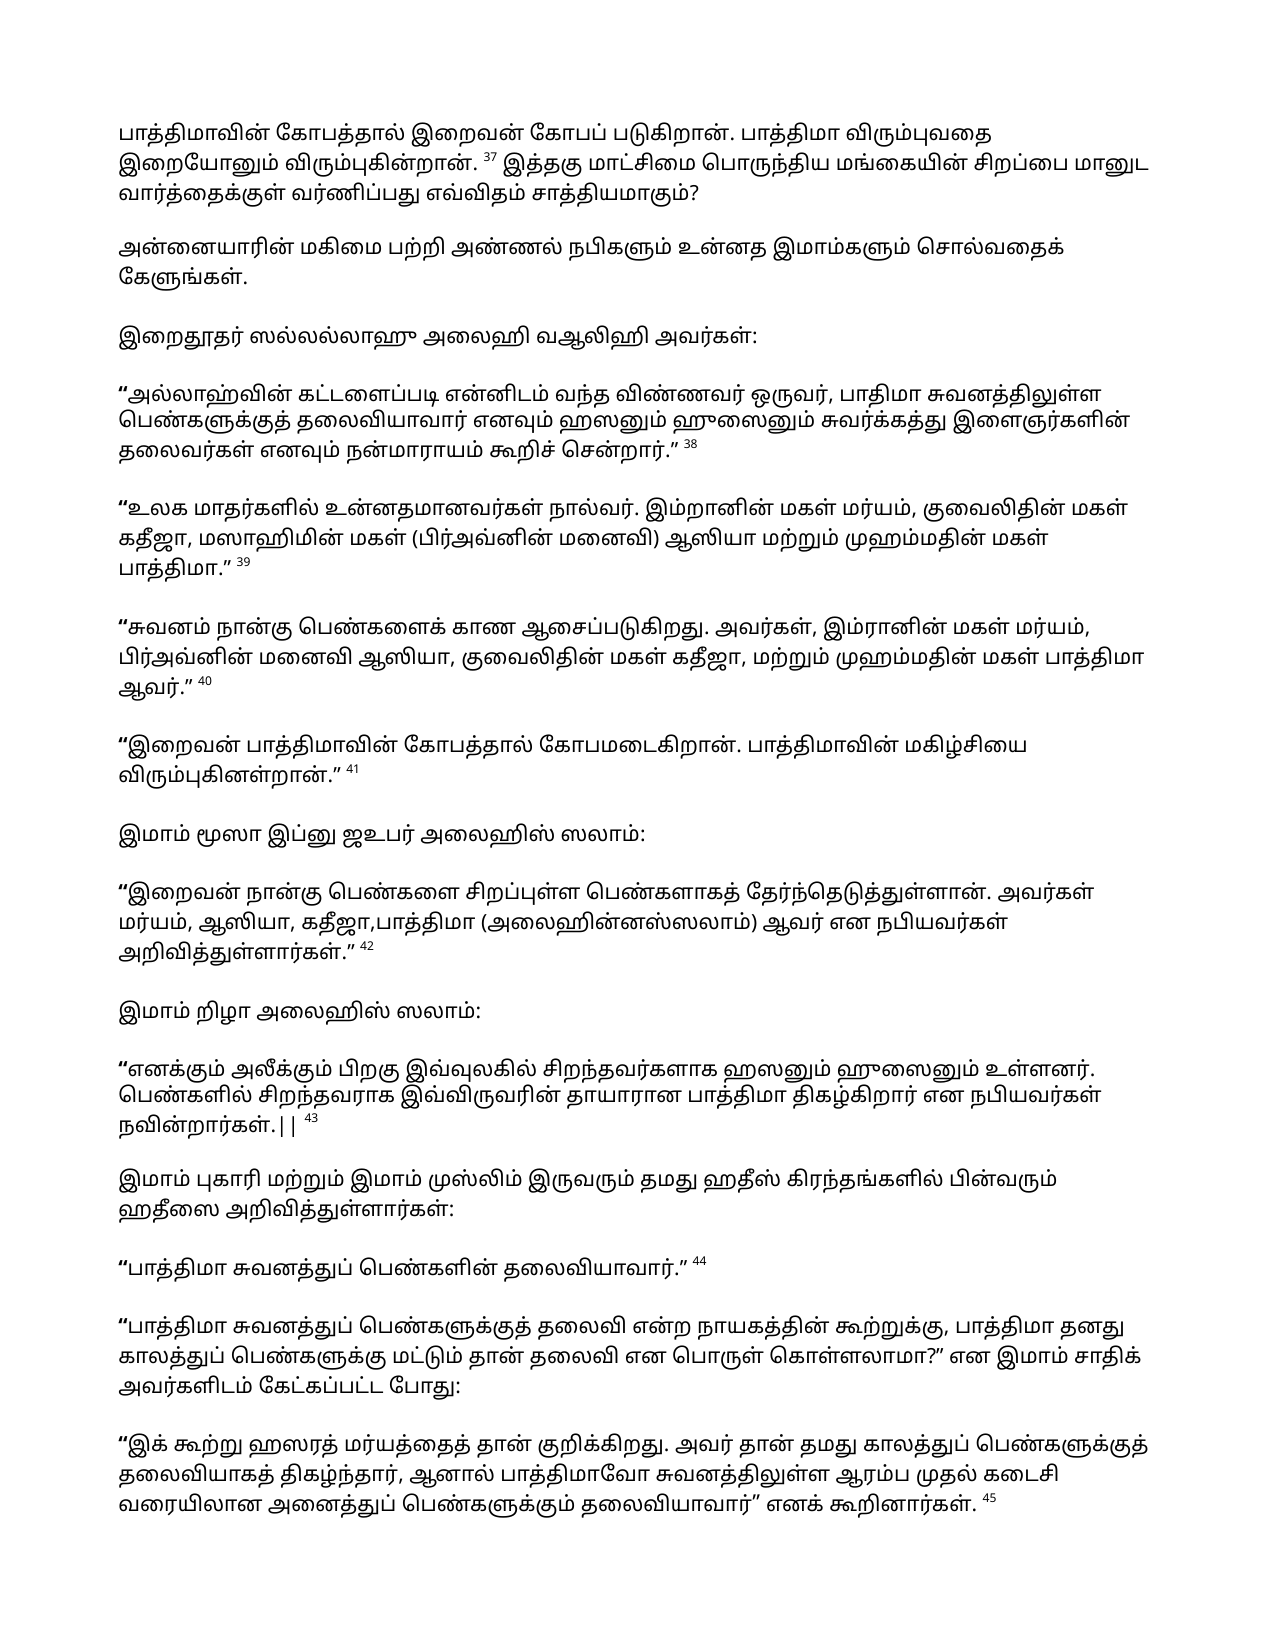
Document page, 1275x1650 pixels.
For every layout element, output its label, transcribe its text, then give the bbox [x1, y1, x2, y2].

text அன்னை பாத்திமா ஸலாமுல்லாஹி அலைஹா அவர்கள் பாவ அசூசியை வென்ற அதி பரிசுத்தவான்களின் பட்டியலில் இடம் பெறுகின்றவர். ஆகவே அன்னாரது சிறப்புக்களைச் சித்தரிப்பது என்பது இலகுவானதல்ல. அன்னை பாத்திமாவையும் அவரது குடும்பத்தினரையும் நேசித்து அவர்களது வழிபற்றி நடப்பது எமது கடமையாகும். பாத்திமாவின் கோபத்தால் இறைவன் கோபப் படுகிறான். பாத்திமா விரும்புவதை இறையோனும் விரும்புகின்றான். இத்தகு மாட்சிமை பொருந்திய மங்கையின் சிறப்பை மானுட வார்த்தைக்குள் வர்ணிப்பது எவ்விதம் சாத்தியமாகும்? அன்னையாரின் மகிமை பற்றி அண்ணல் நபிகளும் உன்னத இமாம்களும் சொல்வதைக் கேளுங்கள். இறைதூதர் ஸல்லல்லாஹு அலைஹி வஆலிஹி அவர்கள்: “அல்லாஹ்வின் கட்டளைப்படி என்னிடம் வந்த விண்ணவர் ஒருவர், பாதிமா சுவனத்திலுள்ள பெண்களுக்குத் தலைவியாவார் எனவும் ஹஸனும் ஹுஸைனும் சுவர்க்கத்து இளைஞர்களின் தலைவர்கள் எனவும் நன்மாராயம் கூறிச் சென்றார்.” “உலக மாதர்களில் உன்னதமானவர்கள் நால்வர். இம்றானின் மகள் மர்யம், குவைலிதின் மகள் கதீஜா, மஸாஹிமின் மகள் (பிர்அவ்னின் மனைவி) ஆஸியா மற்றும் முஹம்மதின் மகள் பாத்திமா.” “சுவனம் நான்கு பெண்களைக் காண ஆசைப்படுகிறது. அவர்கள், இம்ரானின் மகள் மர்யம், பிர்அவ்னின் மனைவி ஆஸியா, குவைலிதின் மகள் கதீஜா, மற்றும் முஹம்மதின் மகள் பாத்திமா ஆவர்.” “இறைவன் பாத்திமாவின் கோபத்தால் கோபமடைகிறான். பாத்திமாவின் மகிழ்சியை விரும்புகினள்றான்.” இமாம் மூஸா இப்னு ஜஉபர் அலைஹிஸ் ஸலாம்: “இறைவன் நான்கு பெண்களை சிறப்புள்ள பெண்களாகத் தேர்ந்தெடுத்துள்ளான். அவர்கள் மர்யம், ஆஸியா, கதீஜா,பாத்திமா (அலைஹின்னஸ்ஸலாம்) ஆவர் என நபியவர்கள் அறிவித்துள்ளார்கள்.” இமாம் றிழா அலைஹிஸ் ஸலாம்: “எனக்கும் அலீக்கும் பிறகு இவ்வுலகில் சிறந்தவர்களாக ஹஸனும் ஹுஸைனும் உள்ளனர். பெண்களில் சிறந்தவராக இவ்விருவரின் தாயாரான பாத்திமா திகழ்கிறார் என நபியவர்கள் நவின்றார்கள்.|| இமாம் புகாரி மற்றும் இமாம் முஸ்லிம் இருவரும் தமது ஹதீஸ் கிரந்தங்களில் பின்வரும் ஹதீஸை அறிவித்துள்ளார்கள்: “பாத்திமா சுவனத்துப் பெண்களின் தலைவியாவார்.” “பாத்திமா சுவனத்துப் பெண்களுக்குத் தலைவி என்ற நாயகத்தின் கூற்றுக்கு, பாத்திமா தனது காலத்துப் பெண்களுக்கு மட்டும் தான் தலைவி என பொருள் கொள்ளலாமா?” என இமாம் சாதிக் அவர்களிடம் கேட்கப்பட்ட போது: “இக் கூற்று ஹஸரத் மர்யத்தைத் தான் குறிக்கிறது. அவர் தான் தமது காலத்துப் பெண்களுக்குத் தலைவியாகத் திகழ்ந்தார், ஆனால் பாத்திமாவோ சுவனத்திலுள்ள ஆரம்ப முதல் கடைசி வரையிலான அனைத்துப் பெண்களுக்கும் தலைவியாவார்” எனக் கூறினார்கள். அல்லாஹ்வின் தூதரே, பாத்திமா தனது காலப் பெண்களுக்கா தலைவி? என வினவிப்பட்ட போது, “இம்றானின் மகளான மர்யம் தான் தனது காலப் பெண்களின் தலைவியாக இருந்தார். ஆனால் எனது மகள் பாத்திமா உலகத்திலுள்ள ஆரம்ப முதல் கடைசி வரையிலான அனைத்துப் பெண்களினதும் தலைவியாகும்” எனப் பதிலளித்தார்கள். கியாமத் நாளன்று இறைவனின் அர்ஷுக்குக் கீழ் இருந்து ஒரு சப்தம் வெளியாகும். “சிருஷ்டிகளே, முஹம்மதின் மகள் பாத்திமா ஸிராத் பாலத்தைக் கடக்க வருகிறார். தங்களின் பார்வைகளைத் தாழ்த்திக் கொள்ளுங்கள்” எனக் கூறப்படும் என அண்ணல் நபியவர்கள் அருளியதாக தமது தந்தை அறிவித்ததாக இமாம் றிழா அலைஹிஸ் ஸலாம் கூறினார்கள். நபிகள் நாயகம் ஸல்லல்லாஹு அலைஹி வஆலிஹி அருளியதாக, அபூ ஐயூப் அன்ஸாரி (றழி) அறவிப்பதாவது: கியாமத் நாளன்று அல்லாஹ்வின் அர்ஷின் கீழிருந்து ஒரு சப்தம் வெளியாகி, சனங்களே, பாத்திமா சிராத் பாலத்தைக் கடக்கப் போகிறார். உங்களின் பார்வைகளைத் தாழ்த்திக் கொள்ளுங்கள் எனக் கூறும். அப்போது பாத்திமா நாயகி அவர்கள் எழுபதினாயிரம் ஹுருல் ஈன் பெண்களுடன் சிராத்துல் முஸ்தகீமைக் கடந்து செல்வார்கள். நாயகம் ஸல்லல்லாஹு அலைஹி வஆலிஹி, அன்னை பாத்திமாவை நோக்கி, “பாத்திமாவே! இறைவன் மீண்டும் ஒரு முறை மானிட வர்க்கத்தைப் பார்த்து விட்டு அவர்களிலிருந்து உமது கணவரைத் தேர்;ந்தெடுத்து உமக்கு அவரை மணமுடித்துக் கொடுக்கும் படி எனக்கு வஹீ மூலம் அறிவித்தான். உம்மை சங்கைப்படுத்துவதற்காக முதன் முதலில் இஸ்லாத்தை ஏற்றுக் கொண்ட ஒருவரை மணமுடித்துத் தந்துள்ளானே” என நவின்றார்கள். இமாம் சாதிக் (அலை) அறிவிக்கிறார்கள்: ஹஸரத் அலீ அவர்களை இறைவன் பாத்திமாவுக்கு கணவராகப் படைக்கவில்லை என்றிருந்தால் பாத்திமாவுக்கு இந்த உலகில் கணவரே இருந்திருக்காது. இமாம் சாதிக் கூறியதாக சுப்யான் இப்னு உயைனிய்யா அறிவிப்பதாவது: مرج البحرين يلتقيان -‘இரண்டு சமுத்திரங்கள் ஒன்றையொன்று சந்திக்க அனுமதித்தான்’ என்ற திருவசனங்களின் வியாக்கியானம் ஹஸரத் அலீயும் பாத்திமாவும் ஆவர். அவ்வாறேيخرج منهما اللوُِلوً والمرجان ‘அவை இரண்டிலும் இருந்து முத்தும் மாணிக்கமும் வெளியாகும்’ என்றால் ஹஸனும் ஹுஸைனும் ஆவர். அன்னை பாத்திமா ஏன் அஸ்ஸஹ்ரா (பளிச்சிட்டு இலங்கக் கூடியது) என அழைக்கப்படுகிறார் என இமாம் ஸாதிக் அவர்களிடம் கேட்கப்பபட்ட போது, பாத்திமா தன் தொழுகைக்காக மிஹ்ராபில் நிற்கின்ற போது, பூமியில் வசிப்போருக்கு நட்சத்திரங்கள் இலங்குவதைப் போன்று வானோருக்கு பாத்திமா இலங்கிக் கொண்டிருப்பார் என விளக்கினார்கள். பாத்திமா எப்போதாவது இறை வணக்கத்தில் திளைத்துவிடும் போது அவர்களின் சிறு குழந்தை அழுதால் அக்குழந்தையின் தொட்டிலை இறைமலக்கு ஒருவர் ஆட்டி விடுவதாக றிவாயத்துகளில் கூறப்பட்டுள்ளது. இமாம் பாக்கிர் அலைஹிஸ் ஸலாம் அறிவிக்கிறார்கள்: சல்மான் பார்ஸி (றழி) அவர்கள் கூறினார்கள். நபி பெருமானார் என்னை ஒரு காரியமாக பாத்திமாவின் வீட்டுக்கு அனுப்பி வைத்தார். நான் அங்கு சென்ற போது அன்னை வணக்கத்தில் ஈடுபட்டு ஓதிக் கொண்டிருப்பதைச் செவியுற்றேன். அவரது வீட்டிலுள்ள கோதுமை அரைக்கும் கல் இயங்கிக் கொண்டிருப்பதையும் கண்ணுற்றேன். [118, 118, 1157, 1519]
